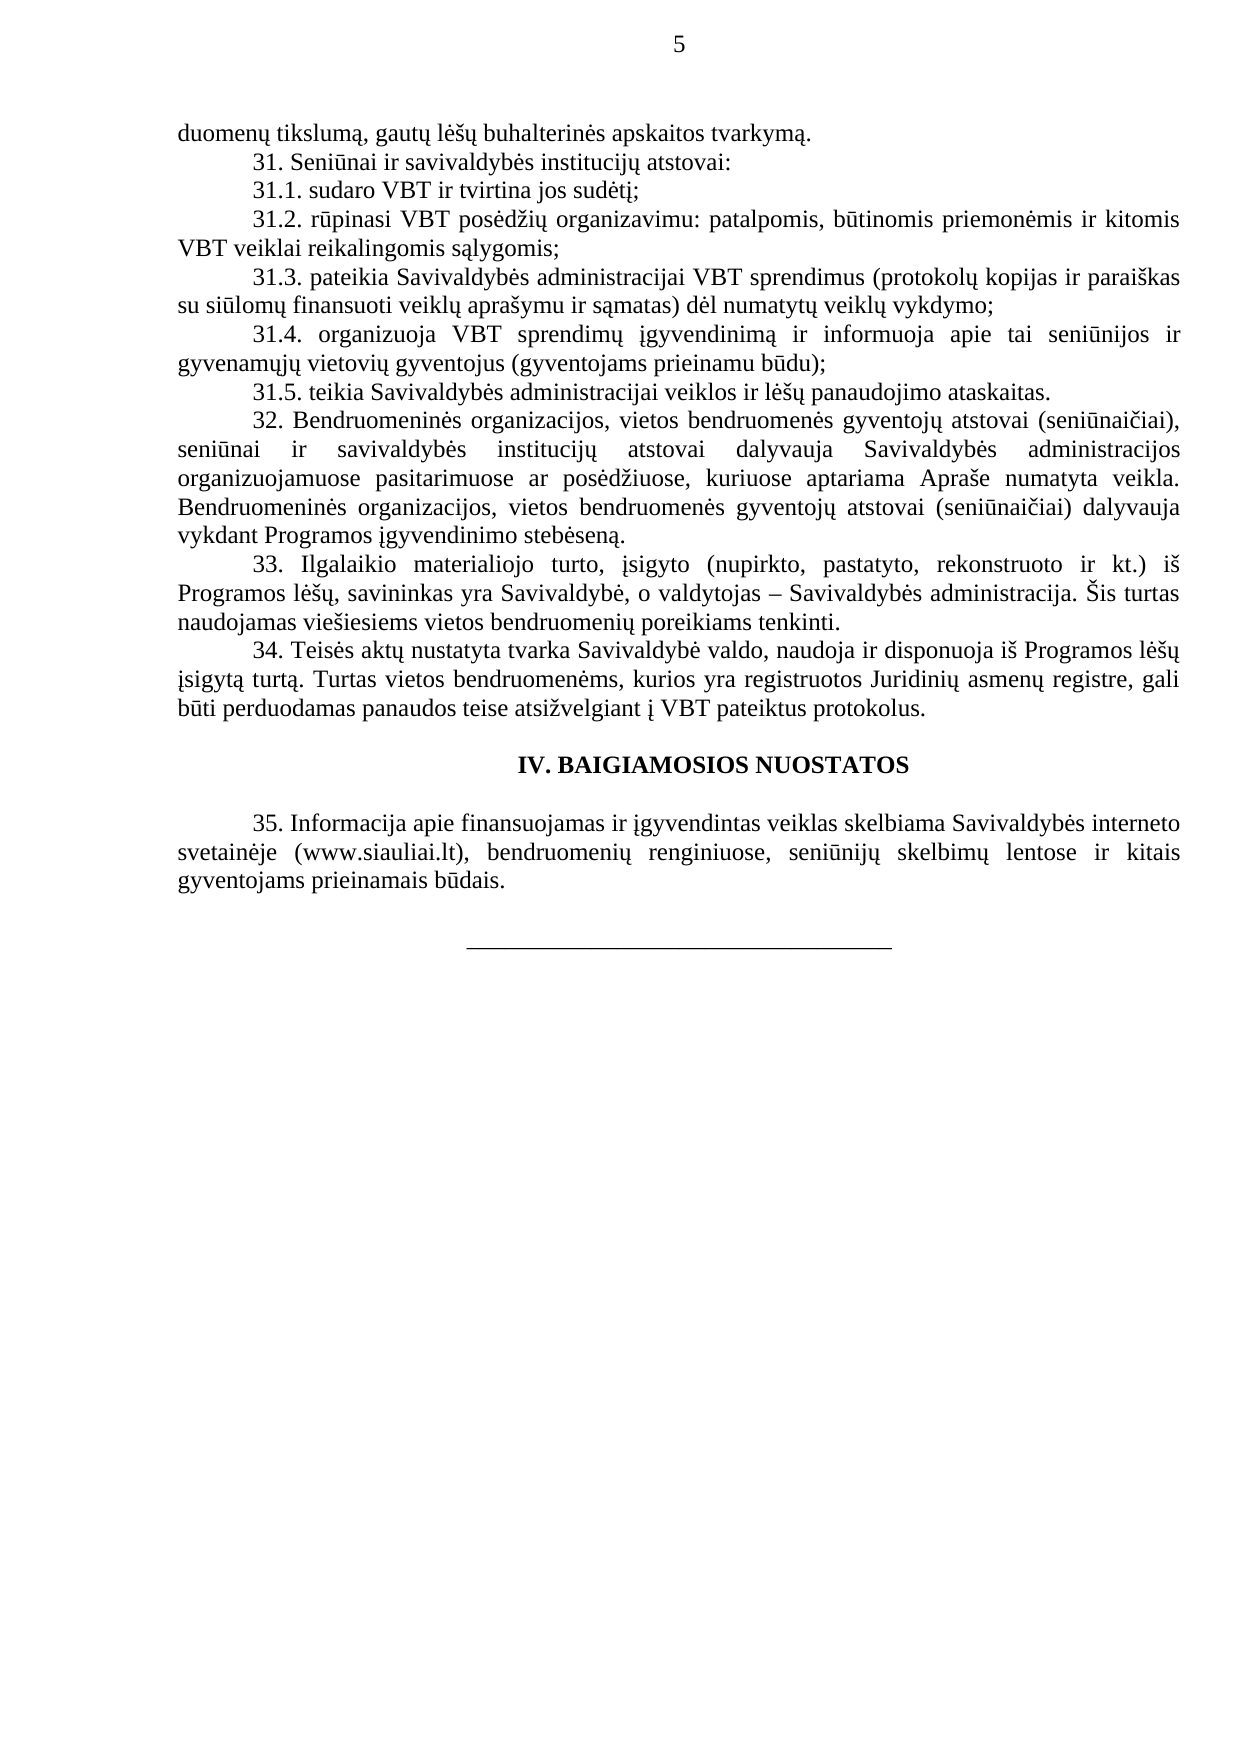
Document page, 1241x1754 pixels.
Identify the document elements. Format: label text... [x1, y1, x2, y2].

text IV. BAIGIAMOSIOS NUOSTATOS [177, 751, 1181, 779]
text duomenų tikslumą, gautų lėšų buhalterinės apskaitos tvarkymą. [177, 118, 1181, 147]
text 31.3. pateikia Savivaldybės administracijai VBT sprendimus (protokolų kopijas ir paraiškas su siūlomų finansuoti veiklų aprašymu ir sąmatas) dėl numatytų veiklų vykdymo; [177, 262, 1181, 319]
text 32. Bendruomeninės organizacijos, vietos bendruomenės gyventojų atstovai (seniūnaičiai), seniūnai ir savivaldybės institucijų atstovai dalyvauja Savivaldybės administracijos organizuojamuose pasitarimuose ar posėdžiuose, kuriuose aptariama Apraše numatyta veikla. Bendruomeninės organizacijos, vietos bendruomenės gyventojų atstovai (seniūnaičiai) dalyvauja vykdant Programos įgyvendinimo stebėseną. [177, 406, 1181, 549]
text 31.1. sudaro VBT ir tvirtina jos sudėtį; [177, 176, 1181, 204]
text 31.2. rūpinasi VBT posėdžių organizavimu: patalpomis, būtinomis priemonėmis ir kitomis VBT veiklai reikalingomis sąlygomis; [177, 204, 1181, 262]
text 31.5. teikia Savivaldybės administracijai veiklos ir lėšų panaudojimo ataskaitas. [177, 377, 1181, 406]
text 33. Ilgalaikio materialiojo turto, įsigyto (nupirkto, pastatyto, rekonstruoto ir kt.) iš Programos lėšų, savininkas yra Savivaldybė, o valdytojas – Savivaldybės administracija. Šis turtas naudojamas viešiesiems vietos bendruomenių poreikiams tenkinti. [177, 549, 1181, 636]
text 35. Informacija apie finansuojamas ir įgyvendintas veiklas skelbiama Savivaldybės interneto svetainėje (www.siauliai.lt), bendruomenių renginiuose, seniūnijų skelbimų lentose ir kitais gyventojams prieinamais būdais. [177, 808, 1181, 894]
text 31. Seniūnai ir savivaldybės institucijų atstovai: [177, 147, 1181, 176]
text 31.4. organizuoja VBT sprendimų įgyvendinimą ir informuoja apie tai seniūnijos ir gyvenamųjų vietovių gyventojus (gyventojams prieinamu būdu); [177, 319, 1181, 377]
text 34. Teisės aktų nustatyta tvarka Savivaldybė valdo, naudoja ir disponuoja iš Programos lėšų įsigytą turtą. Turtas vietos bendruomenėms, kurios yra registruotos Juridinių asmenų registre, gali būti perduodamas panaudos teise atsižvelgiant į VBT pateiktus protokolus. [177, 636, 1181, 722]
text __________________________________ [177, 923, 1181, 952]
